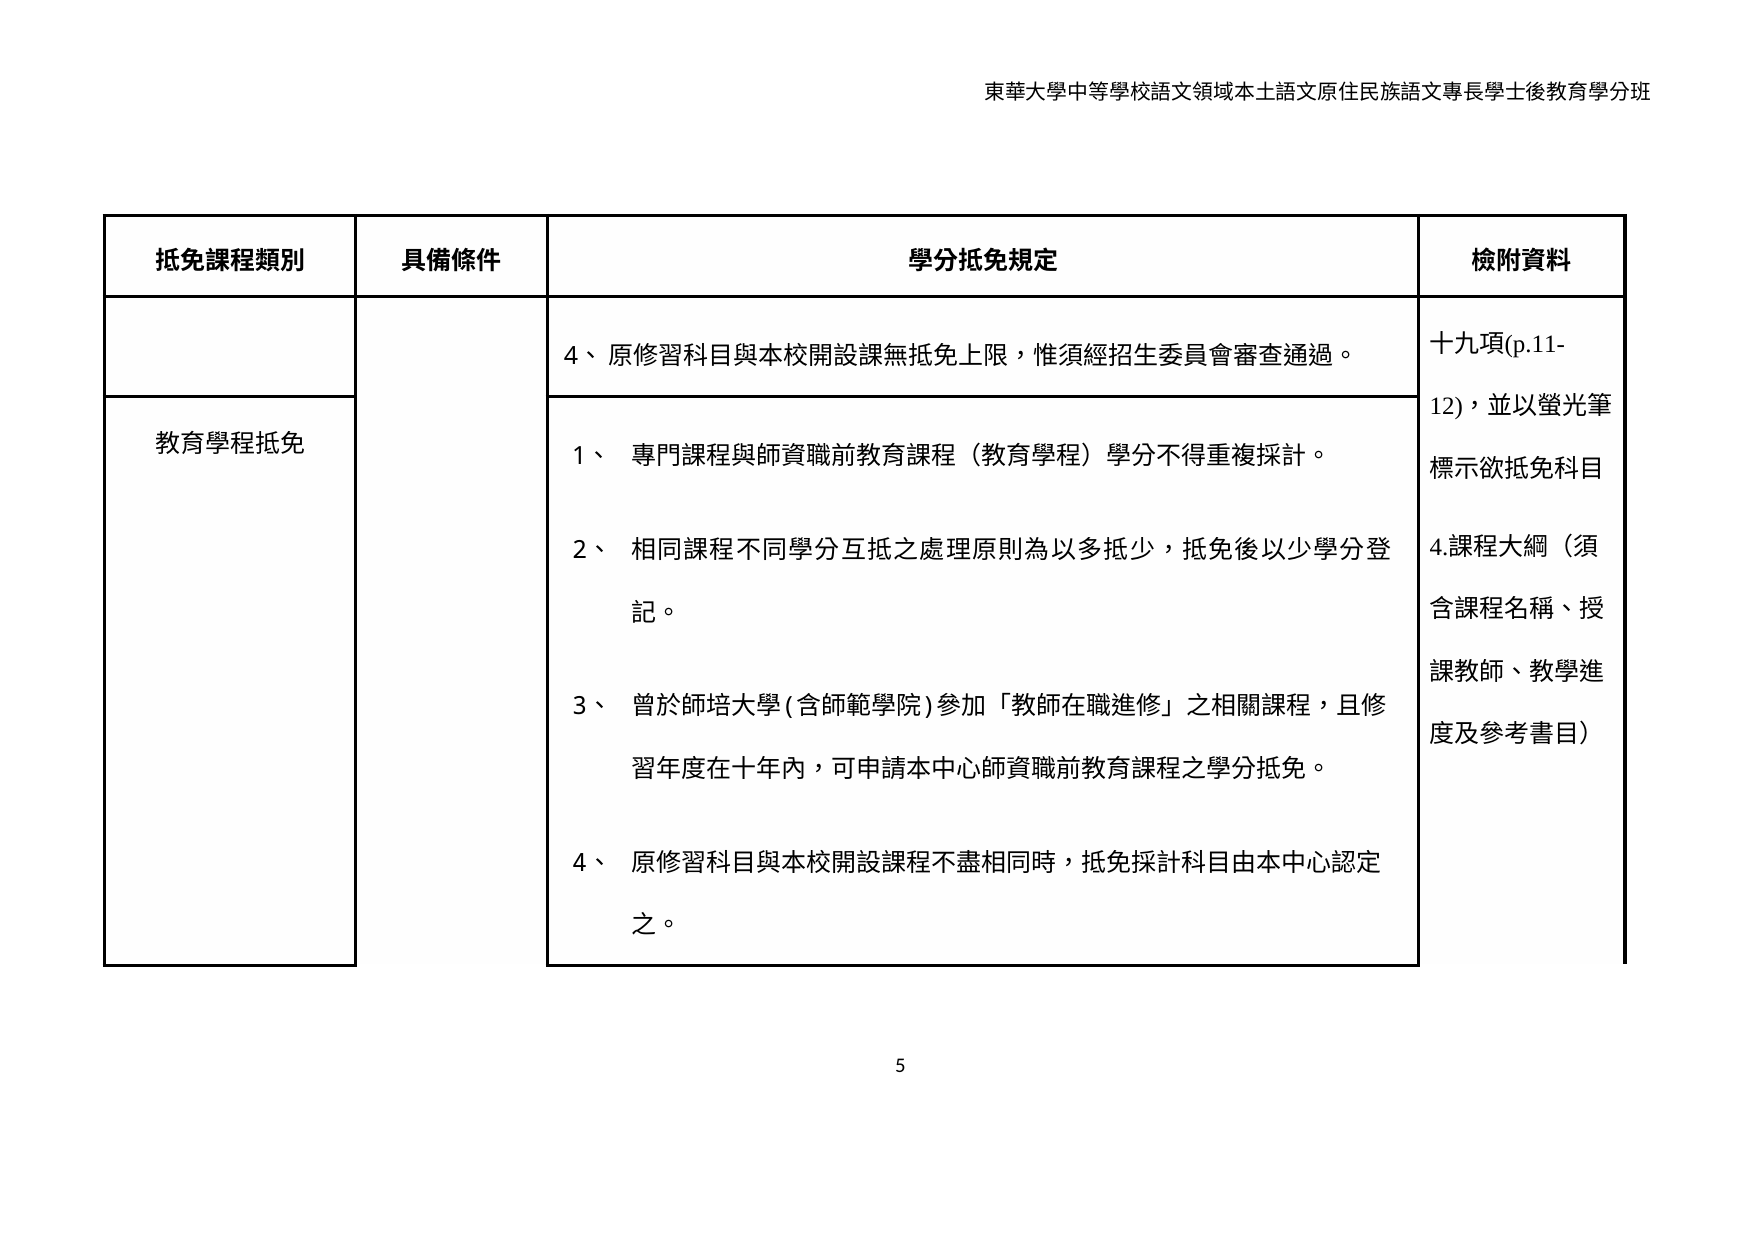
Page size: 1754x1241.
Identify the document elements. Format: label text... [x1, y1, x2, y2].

table_header 具備條件 [357, 217, 546, 295]
table_cell 專門課程與師資職前教育課程（教育學程）學分不得重複採計，擬採計之專門課程科目及學分以申請時 10 年內所修習之科目及學分為限。 本校專門課程一覽表所列之專門課程各科目之學分數為最高採認學分數，學生所修科目學分數超過者，仍以本校專門課程一覽表所列之學分數計入要求總學分數。若所修之學分數未達本校專門課程一覽表所列，則不予採認。 推廣教育學分不得申請師資職前教育專業課程及專門課程之課程採認及學分抵免。但經教育部專案核定者，不在此限。 原修習科目與本校開設課無抵免上限，惟須經招生委員會審查通過。 [549, 298, 1417, 395]
table_cell 教育學程抵免 [106, 398, 354, 964]
table_header 學分抵免規定 [549, 217, 1417, 295]
table_cell 專門課程與師資職前教育課程（教育學程）學分不得重複採計。 相同課程不同學分互抵之處理原則為以多抵少，抵免後以少學分登記。 曾於師培大學(含師範學院)參加「教師在職進修」之相關課程，且修習年度在十年內，可申請本中心師資職前教育課程之學分抵免。 原修習科目與本校開設課程不盡相同時，抵免採計科目由本中心認定之。 申請學分抵免最多以抵免應修學分總數四分之一為限： (一)國小教育學程：教育專業課程至多9學分，專業課程與專門課程至多抵免12學分。 (二)中等教育學程：教育專業課程至多抵免7學分。 六、經本校招生委員會審查通過。 [549, 398, 1417, 964]
table_cell [106, 298, 354, 395]
table_header 檢附資料 [1420, 217, 1623, 295]
table_header 抵免課程類別 [106, 217, 354, 295]
table_cell [357, 298, 546, 964]
table_cell 十九項(p.11-12)，並以螢光筆標示欲抵免科目 4.課程大綱（須含課程名稱、授課教師、教學進度及參考書目） [1420, 298, 1623, 964]
